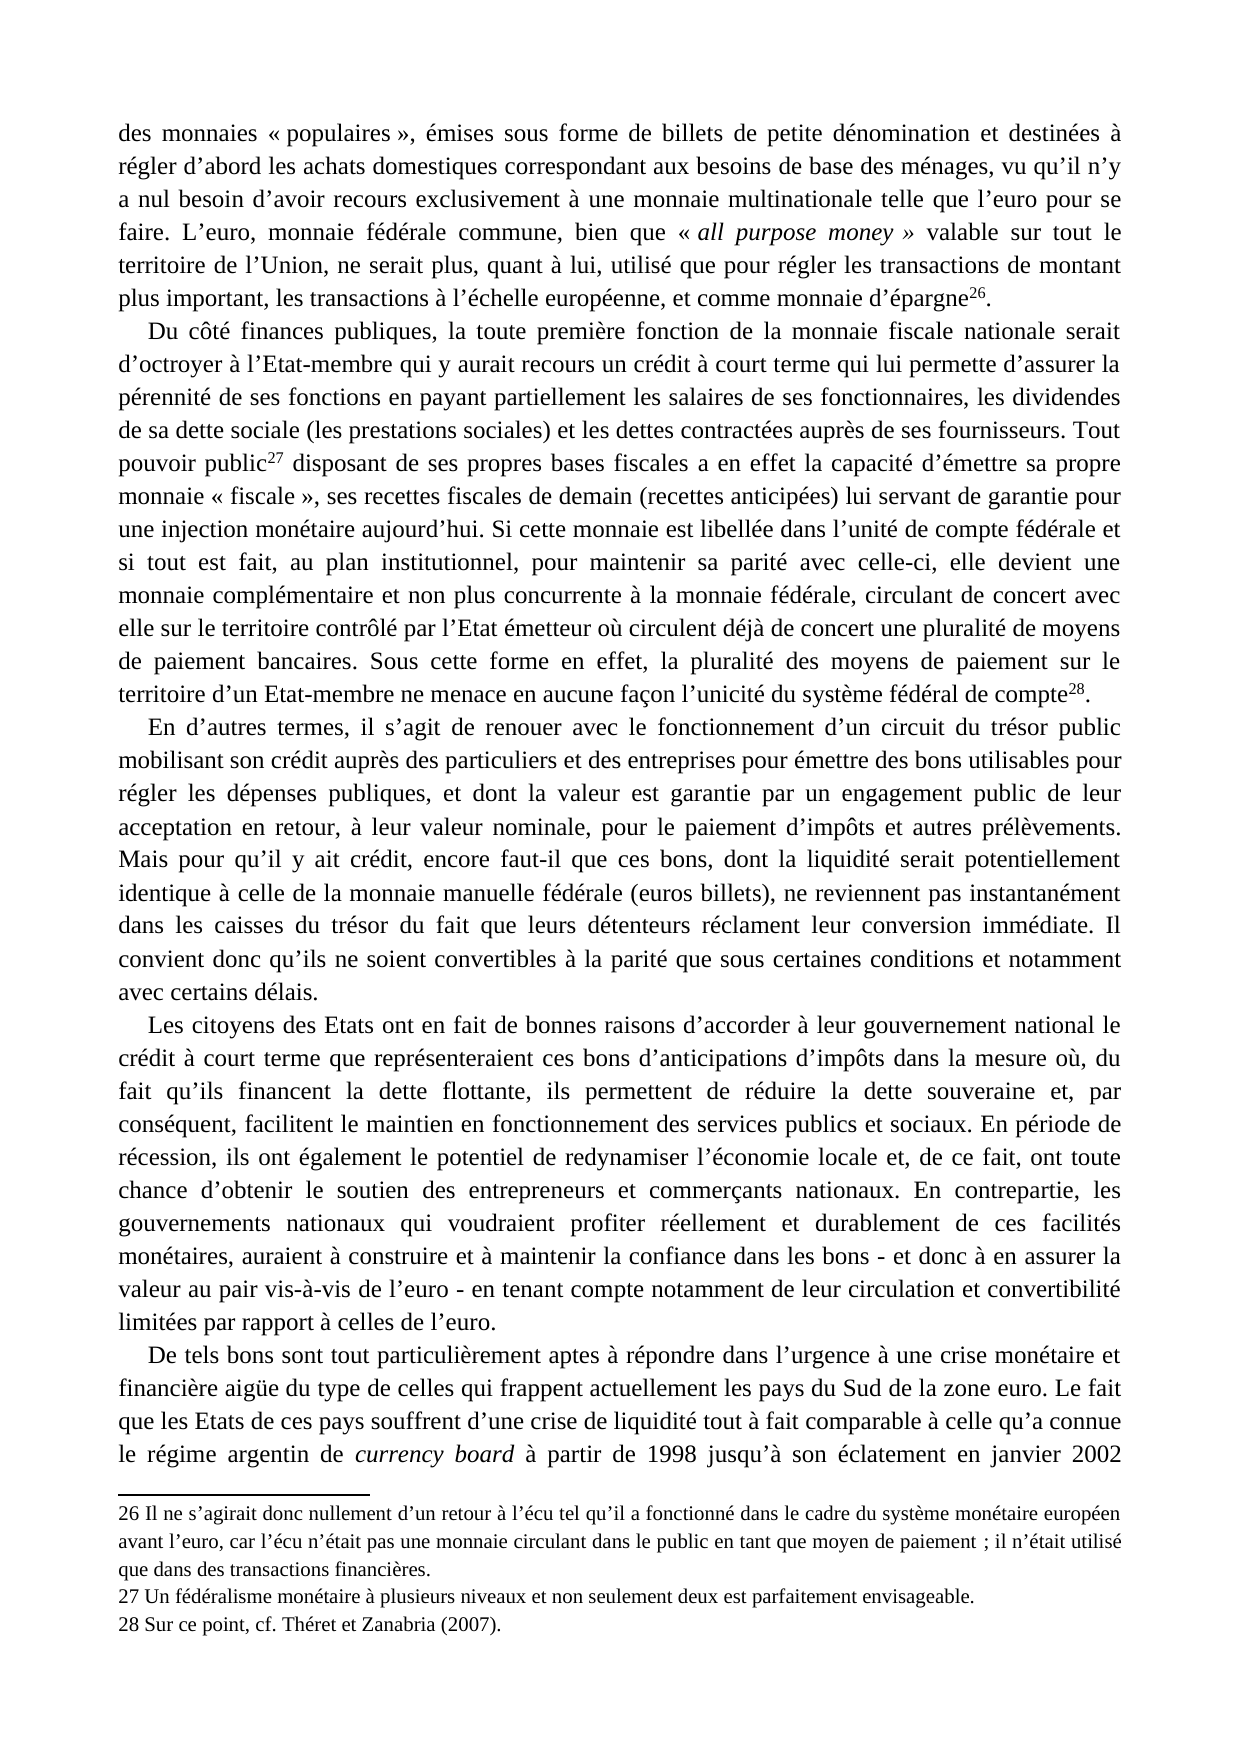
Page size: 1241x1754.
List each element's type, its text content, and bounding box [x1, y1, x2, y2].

text Au plan empirique comme au plan théorique, le fédéralisme monétaire tel que je l’ai évoqué jusqu’à maintenant, c’est-à-dire en tant qu’il concerne la monnaie publique dans un contexte de fédéralisme politique en gestation, suppose une rupture avec le monopole bancaire privé sur l’émission de monnaie. Mis en œuvre dans le cadre européen actuel, un tel dispositif monétaire devrait en effet conduire à la circulation simultanée de l’euro en tant que monnaie commune de compte et de paiement, relevant des autorités monétaires européennes, et de monnaies fiscales complémentaires relevant des autorités publiques nationales. Ces dernières seraient essentiellement des monnaies « populaires », émises sous forme de billets de petite dénomination et destinées à régler d’abord les achats domestiques correspondant aux besoins de base des ménages, vu qu’il n’y a nul besoin d’avoir recours exclusivement à une monnaie multinationale telle que l’euro pour se faire. L’euro, monnaie fédérale commune, bien que « all purpose money » valable sur tout le territoire de l’Union, ne serait plus, quant à lui, utilisé que pour régler les transactions de montant plus important, les transactions à l’échelle européenne, et comme monnaie d’épargne. [118, 118, 1122, 246]
text Les citoyens des Etats ont en fait de bonnes raisons d’accorder à leur gouvernement national le crédit à court terme que représenteraient ces bons d’anticipations d’impôts dans la mesure où, du fait qu’ils financent la dette flottante, ils permettent de réduire la dette souveraine et, par conséquent, facilitent le maintien en fonctionnement des services publics et sociaux. En période de récession, ils ont également le potentiel de redynamiser l’économie locale et, de ce fait, ont toute chance d’obtenir le soutien des entrepreneurs et commerçants nationaux. En contrepartie, les gouvernements nationaux qui voudraient profiter réellement et durablement de ces facilités monétaires, auraient à construire et à maintenir la confiance dans les bons - et donc à en assurer la valeur au pair vis-à-vis de l’euro - en tenant compte notamment de leur circulation et convertibilité limitées par rapport à celles de l’euro. [118, 944, 1122, 1269]
text Un fédéralisme monétaire à plusieurs niveaux et non seulement deux est parfaitement envisageable. [118, 1536, 1122, 1560]
text En novembre 2011, un rapport du FMI constatait que l’Etat grec, manquant désespérément de liquidités, était obligé de retarder certains paiements (commandes publiques, remboursements de TVA, prestations sociales…). Et la situation s’est encore aggravée depuis. [118, 1588, 1122, 1636]
text Du côté finances publiques, la toute première fonction de la monnaie fiscale nationale serait d’octroyer à l’Etat-membre qui y aurait recours un crédit à court terme qui lui permette d’assurer la pérennité de ses fonctions en payant partiellement les salaires de ses fonctionnaires, les dividendes de sa dette sociale (les prestations sociales) et les dettes contractées auprès de ses fournisseurs. Tout pouvoir public disposant de ses propres bases fiscales a en effet la capacité d’émettre sa propre monnaie « fiscale », ses recettes fiscales de demain (recettes anticipées) lui servant de garantie pour une injection monétaire aujourd’hui. Si cette monnaie est libellée dans l’unité de compte fédérale et si tout est fait, au plan institutionnel, pour maintenir sa parité avec celle-ci, elle devient une monnaie complémentaire et non plus concurrente à la monnaie fédérale, circulant de concert avec elle sur le territoire contrôlé par l’Etat émetteur où circulent déjà de concert une pluralité de moyens de paiement bancaires. Sous cette forme en effet, la pluralité des moyens de paiement sur le territoire d’un Etat-membre ne menace en aucune façon l’unicité du système fédéral de compte. [118, 250, 1122, 642]
text En d’autres termes, il s’agit de renouer avec le fonctionnement d’un circuit du trésor public mobilisant son crédit auprès des particuliers et des entreprises pour émettre des bons utilisables pour régler les dépenses publiques, et dont la valeur est garantie par un engagement public de leur acceptation en retour, à leur valeur nominale, pour le paiement d’impôts et autres prélèvements. Mais pour qu’il y ait crédit, encore faut-il que ces bons, dont la liquidité serait potentiellement identique à celle de la monnaie manuelle fédérale (euros billets), ne reviennent pas instantanément dans les caisses du trésor du fait que leurs détenteurs réclament leur conversion immédiate. Il convient donc qu’ils ne soient convertibles à la parité que sous certaines conditions et notamment avec certains délais. [118, 646, 1122, 939]
text Sur ce point, cf. Théret et Zanabria (2007). [118, 1560, 1122, 1584]
text Il ne s’agirait donc nullement d’un retour à l’écu tel qu’il a fonctionné dans le cadre du système monétaire européen avant l’euro, car l’écu n’était pas une monnaie circulant dans le public en tant que moyen de paiement ; il n’était utilisé que dans des transactions financières. [118, 1453, 1122, 1532]
text De tels bons sont tout particulièrement aptes à répondre dans l’urgence à une crise monétaire et financière aigüe du type de celles qui frappent actuellement les pays du Sud de la zone euro. Le fait que les Etats de ces pays souffrent d’une crise de liquidité tout à fait comparable à celle qu’a connue le régime argentin de currency board à partir de 1998 jusqu’à son éclatement en janvier 2002 l’indique . En Argentine, en effet, c’est la mobilisation par un grand nombre de provinces de dispositifs monétaires de ce type qui a permis, entre 2001 et 2003, que la dépression de l’économie argentine, occasionnée par la contraction de la masse monétaire disponible pour alimenter l’économie productive et la demande des ménages, soit stoppée, les monnaies provinciales représentant à leur point culminant 40% de la base monétaire du pays. [118, 1274, 1122, 1435]
